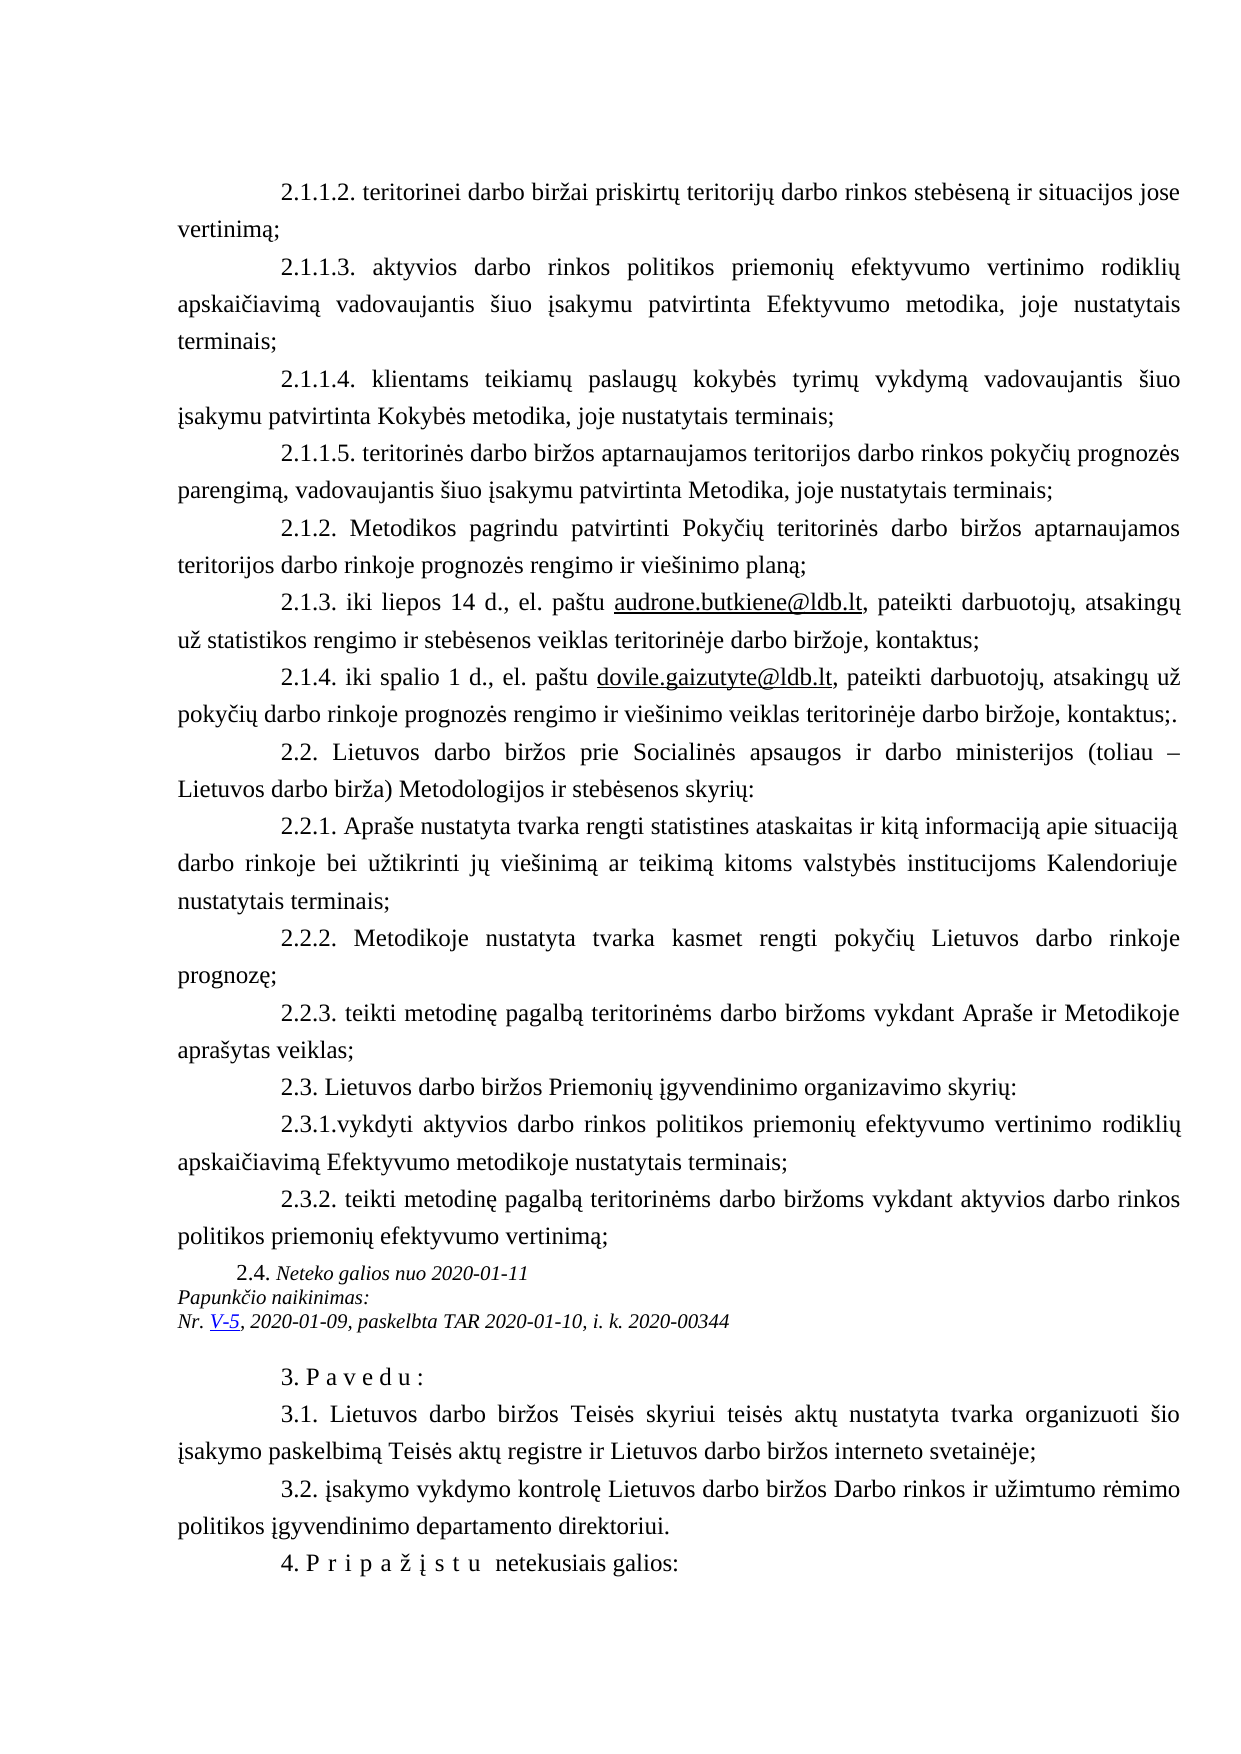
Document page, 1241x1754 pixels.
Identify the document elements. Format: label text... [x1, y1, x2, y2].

text 2.3. Lietuvos darbo biržos Priemonių įgyvendinimo organizavimo skyrių: [177, 1072, 1181, 1101]
text 2.1.1.3. aktyvios darbo rinkos politikos priemonių efektyvumo vertinimo rodiklių apskaičiavimą vadovaujantis šiuo įsakymu patvirtinta Efektyvumo metodika, joje nustatytais terminais; [177, 252, 1181, 355]
text 3.1. Lietuvos darbo biržos Teisės skyriui teisės aktų nustatyta tvarka organizuoti šio įsakymo paskelbimą Teisės aktų registre ir Lietuvos darbo biržos interneto svetainėje; [177, 1399, 1181, 1465]
text 4. Pripažįstu netekusiais galios: [177, 1548, 1181, 1577]
text 2.1.1.5. teritorinės darbo biržos aptarnaujamos teritorijos darbo rinkos pokyčių prognozės parengimą, vadovaujantis šiuo įsakymu patvirtinta Metodika, joje nustatytais terminais; [177, 438, 1181, 504]
text 2.4. Neteko galios nuo 2020-01-11 [177, 1259, 1181, 1285]
text 3. P a v e d u : [177, 1362, 1181, 1391]
text 2.2.3. teikti metodinę pagalbą teritorinėms darbo biržoms vykdant Apraše ir Metodikoje aprašytas veiklas; [177, 998, 1181, 1064]
text 2.1.1.2. teritorinei darbo biržai priskirtų teritorijų darbo rinkos stebėseną ir situacijos jose vertinimą; [177, 177, 1181, 243]
text Nr. V-5, 2020-01-09, paskelbta TAR 2020-01-10, i. k. 2020-00344 [177, 1309, 1181, 1333]
text 3.2. įsakymo vykdymo kontrolę Lietuvos darbo biržos Darbo rinkos ir užimtumo rėmimo politikos įgyvendinimo departamento direktoriui. [177, 1474, 1181, 1540]
text Papunkčio naikinimas: [177, 1285, 1181, 1309]
text 2.1.4. iki spalio 1 d., el. paštu dovile.gaizutyte@ldb.lt, pateikti darbuotojų, atsakingų už pokyčių darbo rinkoje prognozės rengimo ir viešinimo veiklas teritorinėje darbo biržoje, kontaktus;. [177, 662, 1181, 728]
text 2.2. Lietuvos darbo biržos prie Socialinės apsaugos ir darbo ministerijos (toliau – Lietuvos darbo birža) Metodologijos ir stebėsenos skyrių: [177, 737, 1181, 803]
text 2.1.1.4. klientams teikiamų paslaugų kokybės tyrimų vykdymą vadovaujantis šiuo įsakymu patvirtinta Kokybės metodika, joje nustatytais terminais; [177, 364, 1181, 430]
text 2.1.2. Metodikos pagrindu patvirtinti Pokyčių teritorinės darbo biržos aptarnaujamos teritorijos darbo rinkoje prognozės rengimo ir viešinimo planą; [177, 513, 1181, 579]
text 2.2.2. Metodikoje nustatyta tvarka kasmet rengti pokyčių Lietuvos darbo rinkoje prognozę; [177, 923, 1181, 989]
text 2.3.2. teikti metodinę pagalbą teritorinėms darbo biržoms vykdant aktyvios darbo rinkos politikos priemonių efektyvumo vertinimą; [177, 1184, 1181, 1250]
text 2.2.1. Apraše nustatyta tvarka rengti statistines ataskaitas ir kitą informaciją apie situaciją darbo rinkoje bei užtikrinti jų viešinimą ar teikimą kitoms valstybės institucijoms Kalendoriuje nustatytais terminais; [177, 811, 1178, 914]
text 2.1.3. iki liepos 14 d., el. paštu audrone.butkiene@ldb.lt, pateikti darbuotojų, atsakingų už statistikos rengimo ir stebėsenos veiklas teritorinėje darbo biržoje, kontaktus; [177, 587, 1181, 653]
text 2.3.1.vykdyti aktyvios darbo rinkos politikos priemonių efektyvumo vertinimo rodiklių apskaičiavimą Efektyvumo metodikoje nustatytais terminais; [177, 1109, 1181, 1176]
